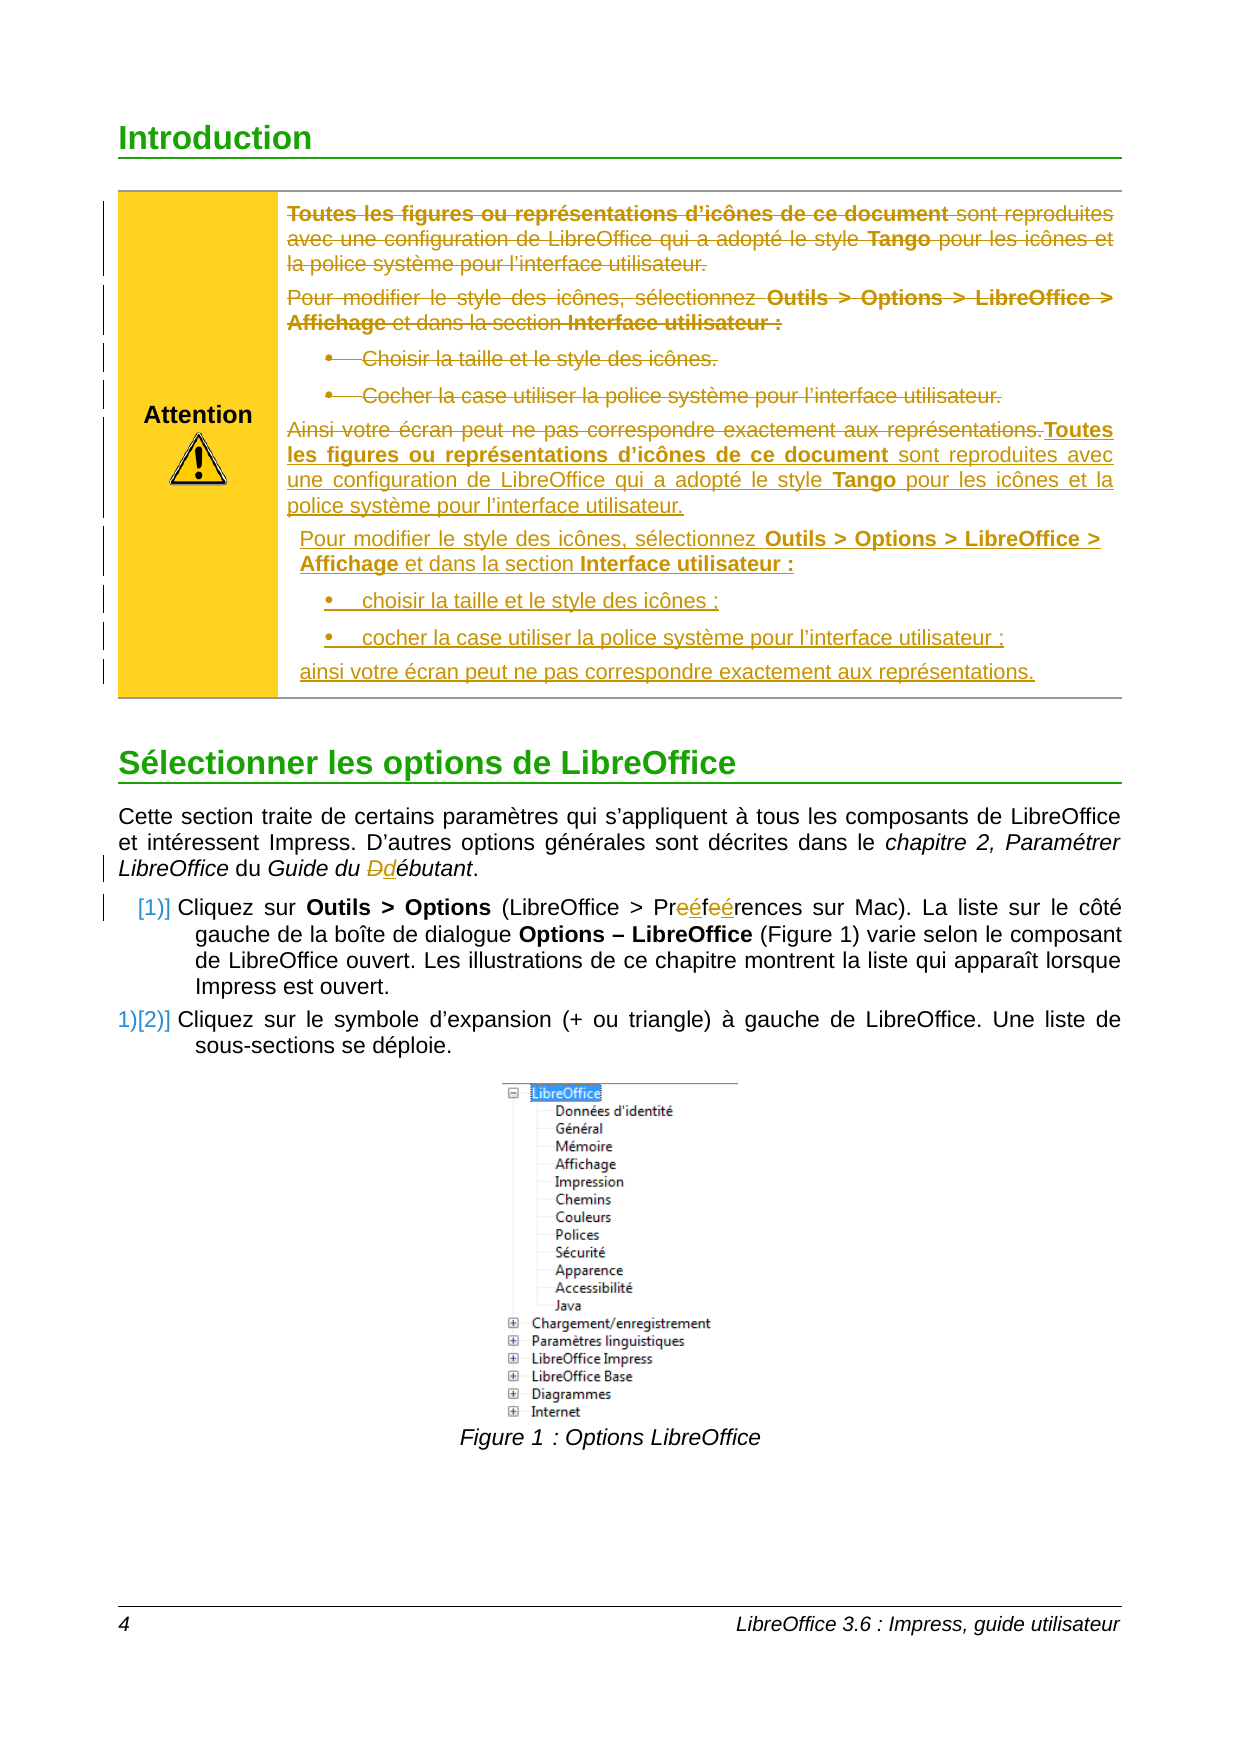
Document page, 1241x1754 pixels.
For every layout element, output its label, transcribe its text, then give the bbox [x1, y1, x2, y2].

picture [165, 428, 231, 489]
picture [502, 1083, 739, 1425]
subtitle Sélectionner les options de LibreOffice [118, 743, 1122, 782]
text Cette section traite de certains paramètres qui s’appliquent à tous les composants de LibreOffice et intéressent Impress. D’autres options générales sont décrites dans le chapitre 2, Paramétrer LibreOffice du Guide du débutant. [118, 803, 1122, 882]
list Cliquez sur Outils > Options (LibreOffice > Préférences sur Mac). La liste sur le côté gauche de la boîte de dialogue Options – LibreOffice (Figure 1) varie selon le composant de LibreOffice ouvert. Les illustrations de ce chapitre montrent la liste qui apparaît lorsque Impress est ouvert. [177, 894, 1122, 1000]
text Figure 1 : Options LibreOffice [459, 1084, 781, 1451]
table_header Toutes les figures ou représentations d’icônes de ce document sont reproduites avec une configuration de LibreOffice qui a adopté le style Tango pour les icônes et la police système pour l’interface utilisateur. Pour modifier le style des icônes, sélectionnez Outils > Options > LibreOffice > Affichage et dans la section Interface utilisateur : choisir la taille et le style des icônes ; cocher la case utiliser la police système pour l’interface utilisateur ; ainsi votre écran peut ne pas correspondre exactement aux représentations. [278, 192, 1122, 697]
subtitle Introduction [118, 118, 1122, 157]
table_header Attention [118, 192, 278, 697]
list Cliquez sur le symbole d’expansion (+ ou triangle) à gauche de LibreOffice. Une liste de sous-sections se déploie. [177, 1006, 1122, 1059]
